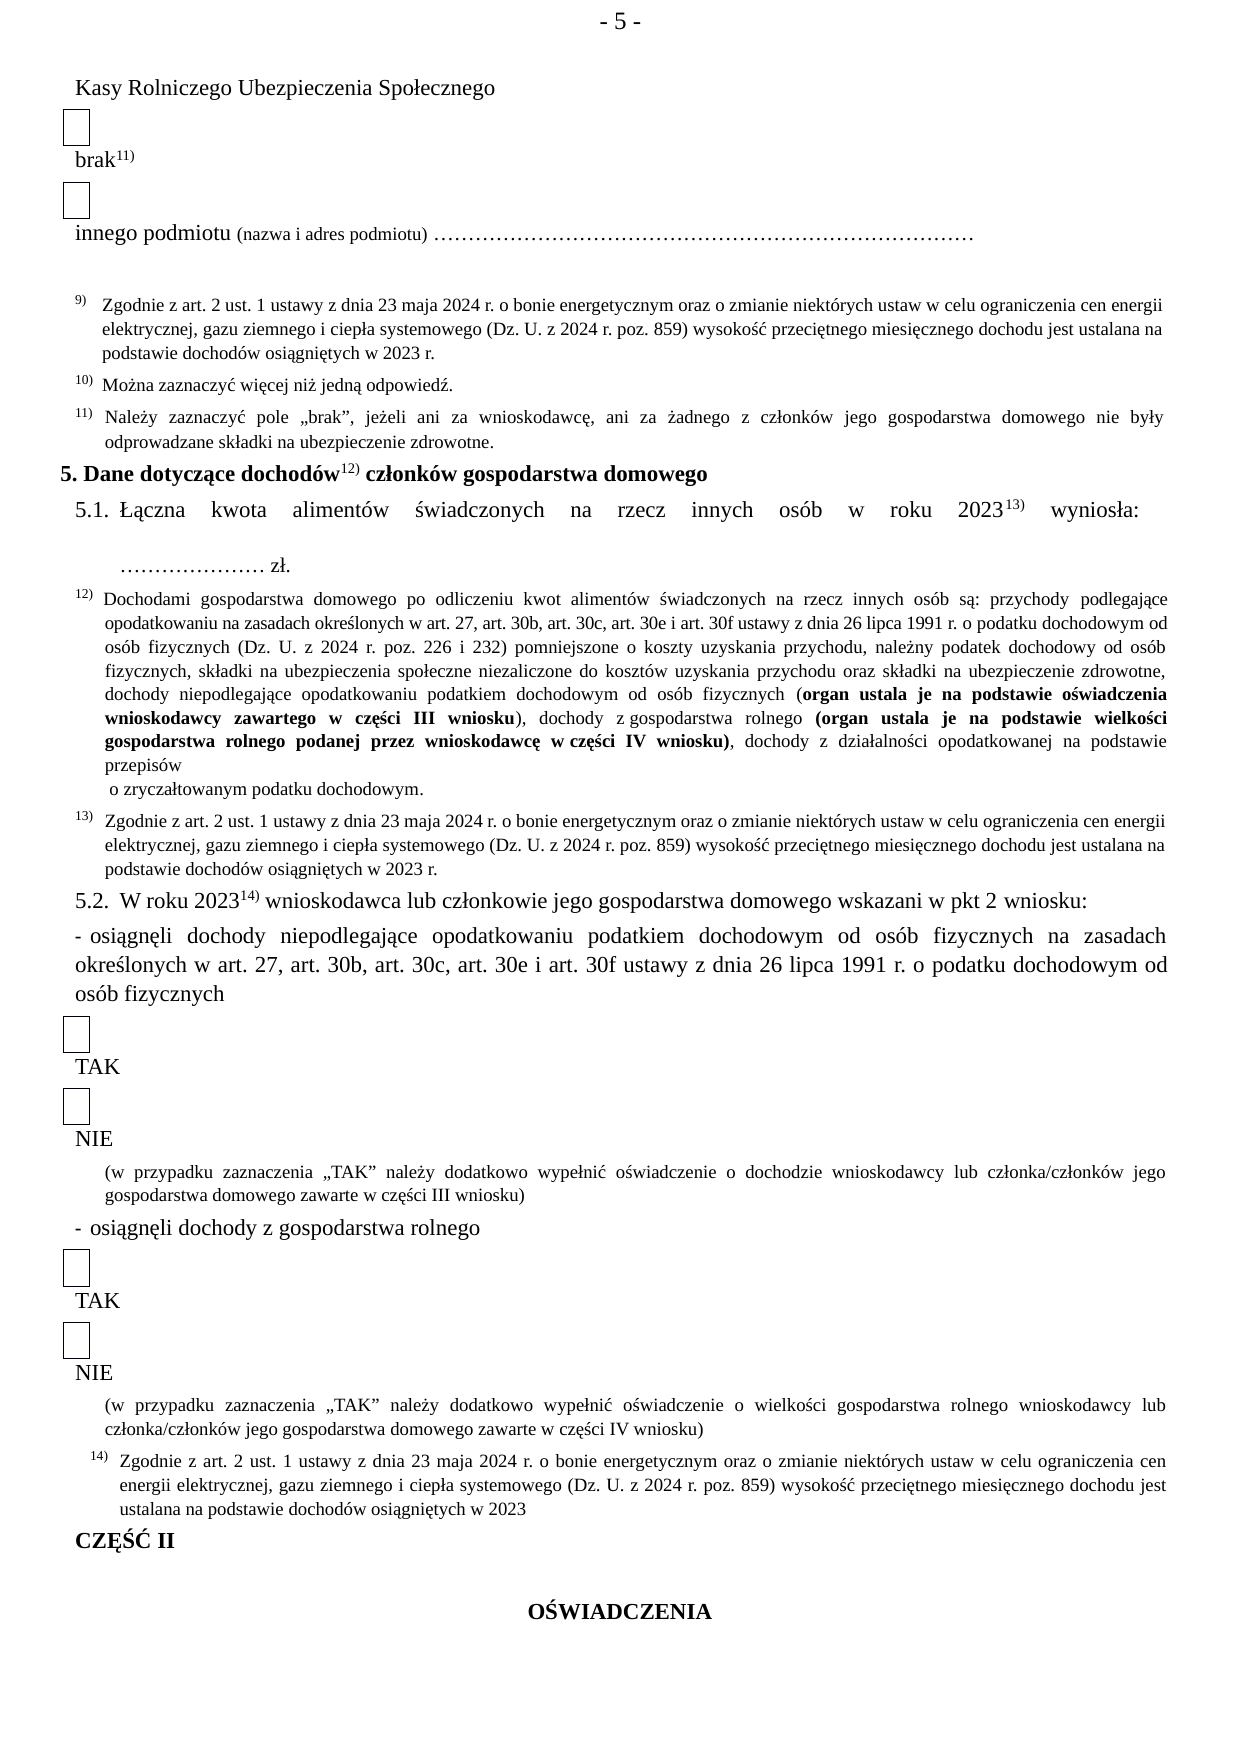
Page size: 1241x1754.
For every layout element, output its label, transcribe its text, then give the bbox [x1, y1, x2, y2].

table_header [64, 1089, 89, 1124]
table_header [64, 1250, 89, 1286]
text 13) Zgodnie z art. 2 ust. 1 ustawy z dnia 23 maja 2024 r. o bonie energetycznym oraz o zmianie niektórych ustaw w celu ograniczenia cen energii elektrycznej, gazu ziemnego i ciepła systemowego (Dz. U. z 2024 r. poz. 859) wysokość przeciętnego miesięcznego dochodu jest ustalana na podstawie dochodów osiągniętych w 2023 r. [75, 808, 1168, 879]
text TAK [75, 1053, 1165, 1079]
text 11) Należy zaznaczyć pole „brak”, jeżeli ani za wnioskodawcę, ani za żadnego z członków jego gospodarstwa domowego nie były odprowadzane składki na ubezpieczenie zdrowotne. [75, 404, 1165, 452]
text TAK [75, 1287, 1165, 1313]
text (w przypadku zaznaczenia „TAK” należy dodatkowo wypełnić oświadczenie o wielkości gospodarstwa rolnego wnioskodawcy lub członka/członków jego gospodarstwa domowego zawarte w części IV wniosku) [104, 1394, 1168, 1439]
text 5.2. W roku 202314) wnioskodawca lub członkowie jego gospodarstwa domowego wskazani w pkt 2 wniosku: [75, 887, 1209, 914]
text 9) Zgodnie z art. 2 ust. 1 ustawy z dnia 23 maja 2024 r. o bonie energetycznym oraz o zmianie niektórych ustaw w celu ograniczenia cen energii elektrycznej, gazu ziemnego i ciepła systemowego (Dz. U. z 2024 r. poz. 859) wysokość przeciętnego miesięcznego dochodu jest ustalana na podstawie dochodów osiągniętych w 2023 r. [75, 292, 1165, 363]
text OŚWIADCZENIA [75, 1598, 1164, 1624]
text 12) Dochodami gospodarstwa domowego po odliczeniu kwot alimentów świadczonych na rzecz innych osób są: przychody podlegające opodatkowaniu na zasadach określonych w art. 27, art. 30b, art. 30c, art. 30e i art. 30f ustawy z dnia 26 lipca 1991 r. o podatku dochodowym od osób fizycznych (Dz. U. z 2024 r. poz. 226 i 232) pomniejszone o koszty uzyskania przychodu, należny podatek dochodowy od osób fizycznych, składki na ubezpieczenia społeczne niezaliczone do kosztów uzyskania przychodu oraz składki na ubezpieczenie zdrowotne, dochody niepodlegające opodatkowaniu podatkiem dochodowym od osób fizycznych (organ ustala je na podstawie oświadczenia wnioskodawcy zawartego w części III wniosku), dochody z gospodarstwa rolnego (organ ustala je na podstawie wielkości gospodarstwa rolnego podanej przez wnioskodawcę w części IV wniosku), dochody z działalności opodatkowanej na podstawie przepisów o zryczałtowanym podatku dochodowym. [75, 586, 1168, 799]
text innego podmiotu (nazwa i adres podmiotu) …………………………………………………………………… [75, 219, 1165, 245]
text 5. Dane dotyczące dochodów12) członków gospodarstwa domowego [60, 460, 1165, 487]
text (w przypadku zaznaczenia „TAK” należy dodatkowo wypełnić oświadczenie o dochodzie wnioskodawcy lub członka/członków jego gospodarstwa domowego zawarte w części III wniosku) [104, 1161, 1168, 1206]
text NIE [75, 1125, 1165, 1152]
list 14) Zgodnie z art. 2 ust. 1 ustawy z dnia 23 maja 2024 r. o bonie energetycznym oraz o zmianie niektórych ustaw w celu ograniczenia cen energii elektrycznej, gazu ziemnego i ciepła systemowego (Dz. U. z 2024 r. poz. 859) wysokość przeciętnego miesięcznego dochodu jest ustalana na podstawie dochodów osiągniętych w 2023 [90, 1448, 1168, 1519]
list osiągnęli dochody niepodlegające opodatkowaniu podatkiem dochodowym od osób fizycznych na zasadach określonych w art. 27, art. 30b, art. 30c, art. 30e i art. 30f ustawy z dnia 26 lipca 1991 r. o podatku dochodowym od osób fizycznych [75, 922, 1168, 1007]
list osiągnęli dochody z gospodarstwa rolnego [75, 1214, 1209, 1241]
text NIE [75, 1359, 1165, 1386]
text Kasy Rolniczego Ubezpieczenia Społecznego [75, 74, 1165, 100]
text 10) Można zaznaczyć więcej niż jedną odpowiedź. [75, 372, 1165, 396]
table_header [64, 1017, 89, 1052]
table_header [64, 110, 89, 145]
table_header [64, 1323, 89, 1358]
table_header [64, 183, 89, 218]
text brak11) [75, 146, 1165, 173]
text 5.1. Łączna kwota alimentów świadczonych na rzecz innych osób w roku 202313) wyniosła: ………………… zł. [75, 496, 1165, 577]
list CZĘŚĆ II [75, 1528, 1168, 1554]
